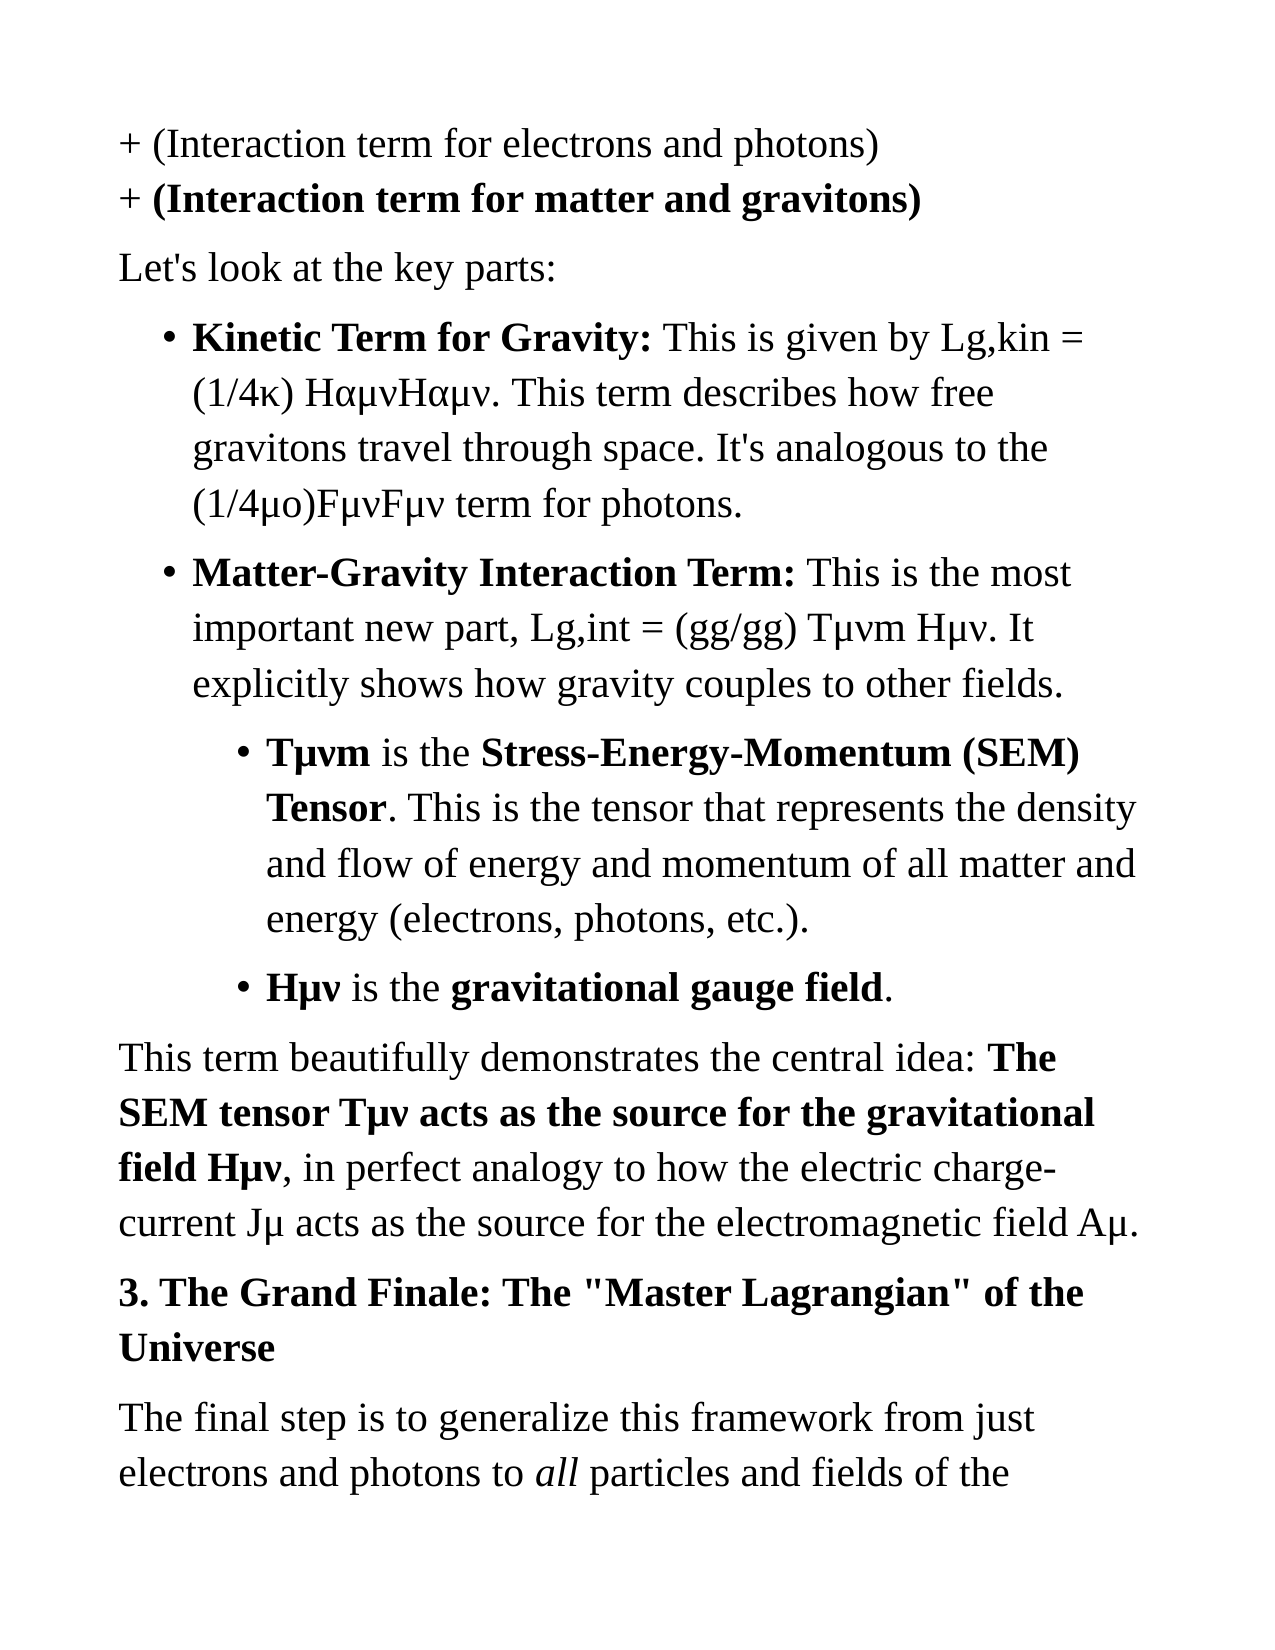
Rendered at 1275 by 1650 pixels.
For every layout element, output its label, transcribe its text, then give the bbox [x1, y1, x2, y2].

subtitle 3. The Grand Finale: The "Master Lagrangian" of the Universe [118, 1268, 1157, 1371]
text This term beautifully demonstrates the central idea: The SEM tensor Tμν acts as the source for the gravitational field Hμν, in perfect analogy to how the electric charge-current Jμ acts as the source for the electromagnetic field Aμ. [118, 1033, 1157, 1246]
text + (Interaction term for electrons and photons) + (Interaction term for matter and gravitons) [118, 118, 1157, 221]
list Tμνm is the Stress-Energy-Momentum (SEM) Tensor. This is the tensor that represents the density and flow of energy and momentum of all matter and energy (electrons, photons, etc.). [236, 728, 1157, 941]
text The final step is to generalize this framework from just electrons and photons to all particles and fields of the [118, 1392, 1157, 1495]
list Kinetic Term for Gravity: This is given by Lg,kin = (1/4κ) HαμνHαμν. This term describes how free gravitons travel through space. It's analogous to the (1/4μo)FμνFμν term for photons. [162, 313, 1157, 526]
text Let's look at the key parts: [118, 243, 1157, 291]
list Hμν is the gravitational gauge field. [236, 963, 1157, 1011]
list Matter-Gravity Interaction Term: This is the most important new part, Lg,int = (gg/gg) Tμνm Hμν. It explicitly shows how gravity couples to other fields. [162, 548, 1157, 706]
